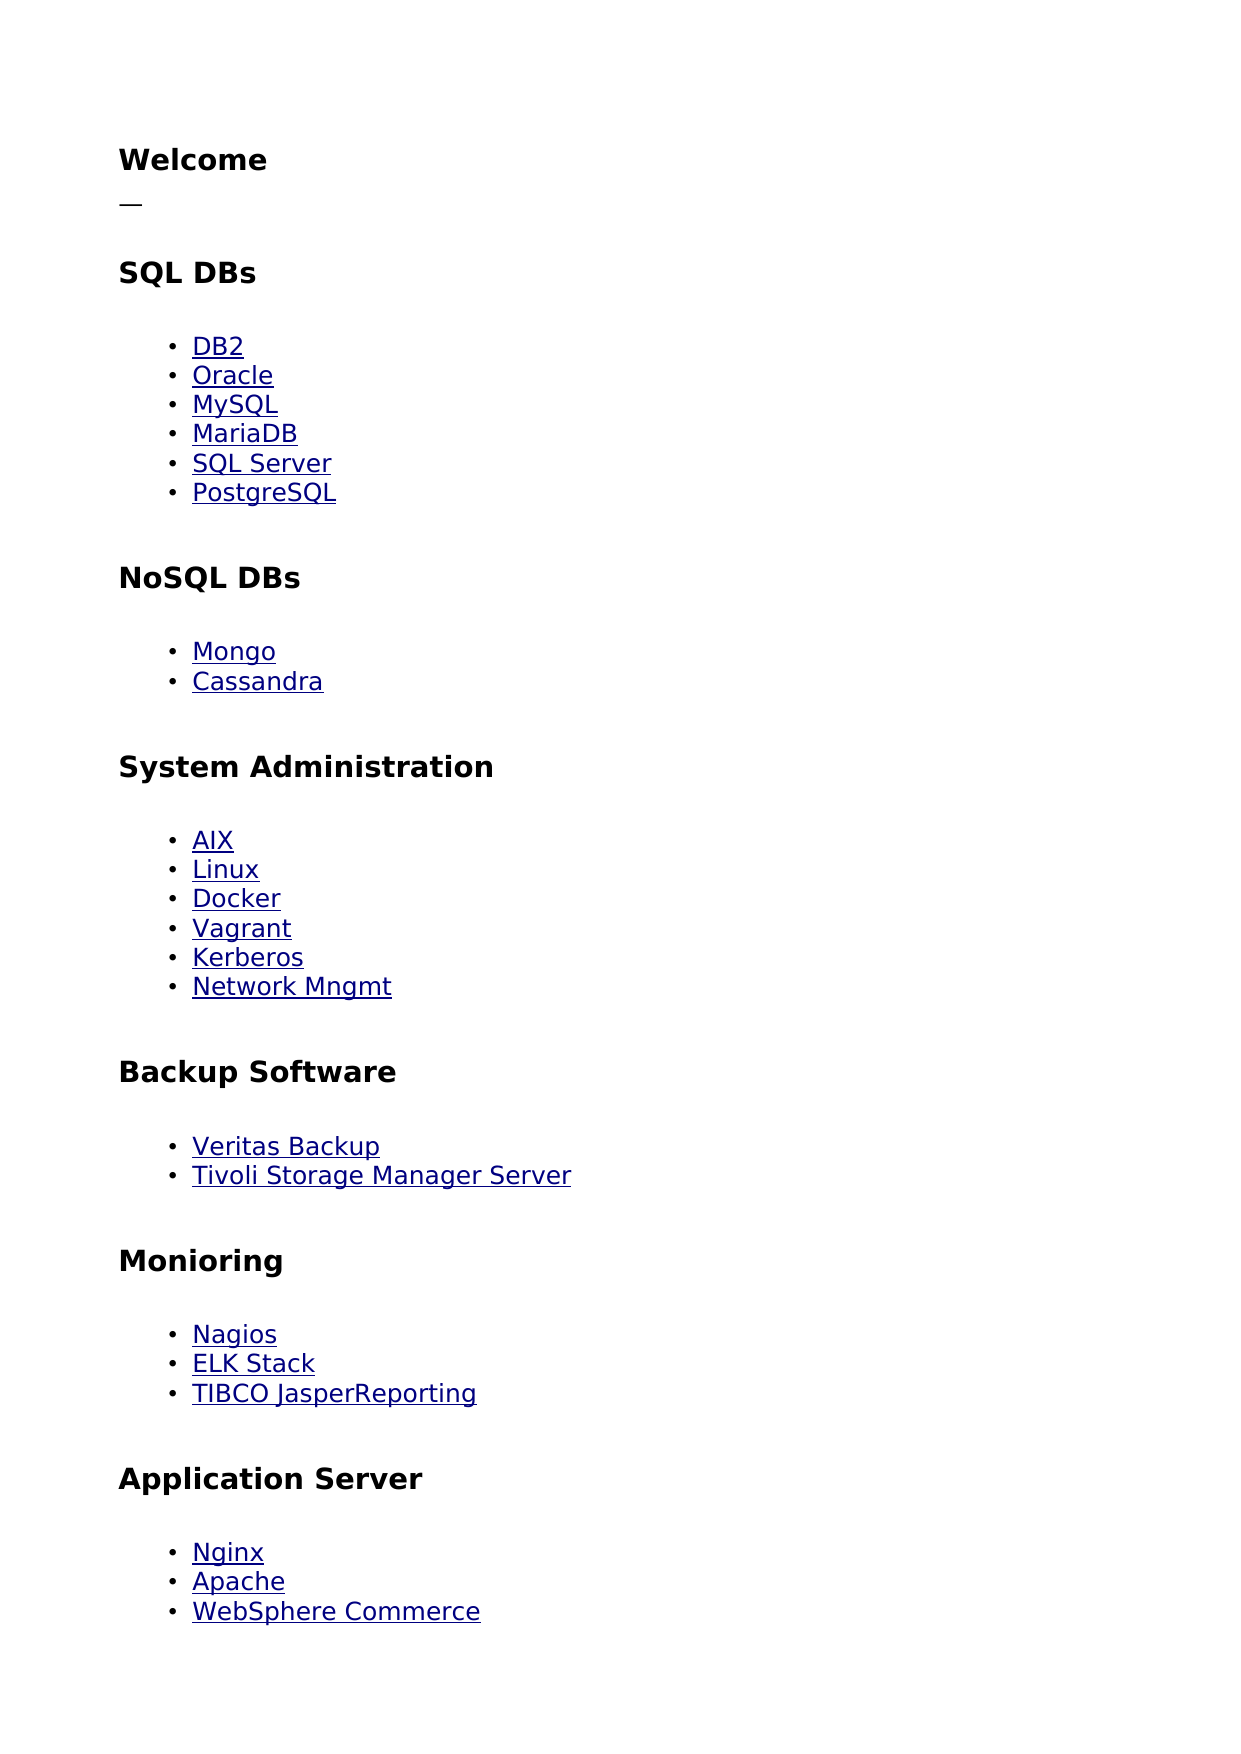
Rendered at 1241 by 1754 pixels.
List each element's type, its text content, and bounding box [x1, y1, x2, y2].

list Veritas Backup [177, 1132, 1122, 1161]
subtitle Backup Software [118, 1056, 1122, 1090]
list MariaDB [177, 420, 1122, 449]
list Kerberos [177, 943, 1122, 972]
list Oracle [177, 361, 1122, 391]
subtitle System Administration [118, 750, 1122, 784]
list Cassandra [177, 667, 1122, 696]
list ELK Stack [177, 1350, 1122, 1379]
list Network Mngmt [177, 972, 1122, 1001]
list Nagios [177, 1321, 1122, 1350]
list AIX [177, 826, 1122, 856]
subtitle NoSQL DBs [118, 562, 1122, 596]
list Mongo [177, 638, 1122, 667]
subtitle Application Server [118, 1462, 1122, 1496]
subtitle Welcome [118, 143, 1122, 177]
list Tivoli Storage Manager Server [177, 1161, 1122, 1190]
list PostgreSQL [177, 478, 1122, 507]
list SQL Server [177, 449, 1122, 478]
list DB2 [177, 332, 1122, 361]
text — [118, 189, 1122, 219]
list MySQL [177, 391, 1122, 420]
list Apache [177, 1568, 1122, 1597]
subtitle Monioring [118, 1244, 1122, 1278]
subtitle SQL DBs [118, 256, 1122, 290]
list TIBCO JasperReporting [177, 1379, 1122, 1408]
list WebSphere Commerce [177, 1597, 1122, 1626]
list Docker [177, 885, 1122, 914]
list Nginx [177, 1538, 1122, 1568]
list Vagrant [177, 914, 1122, 943]
list Linux [177, 856, 1122, 885]
